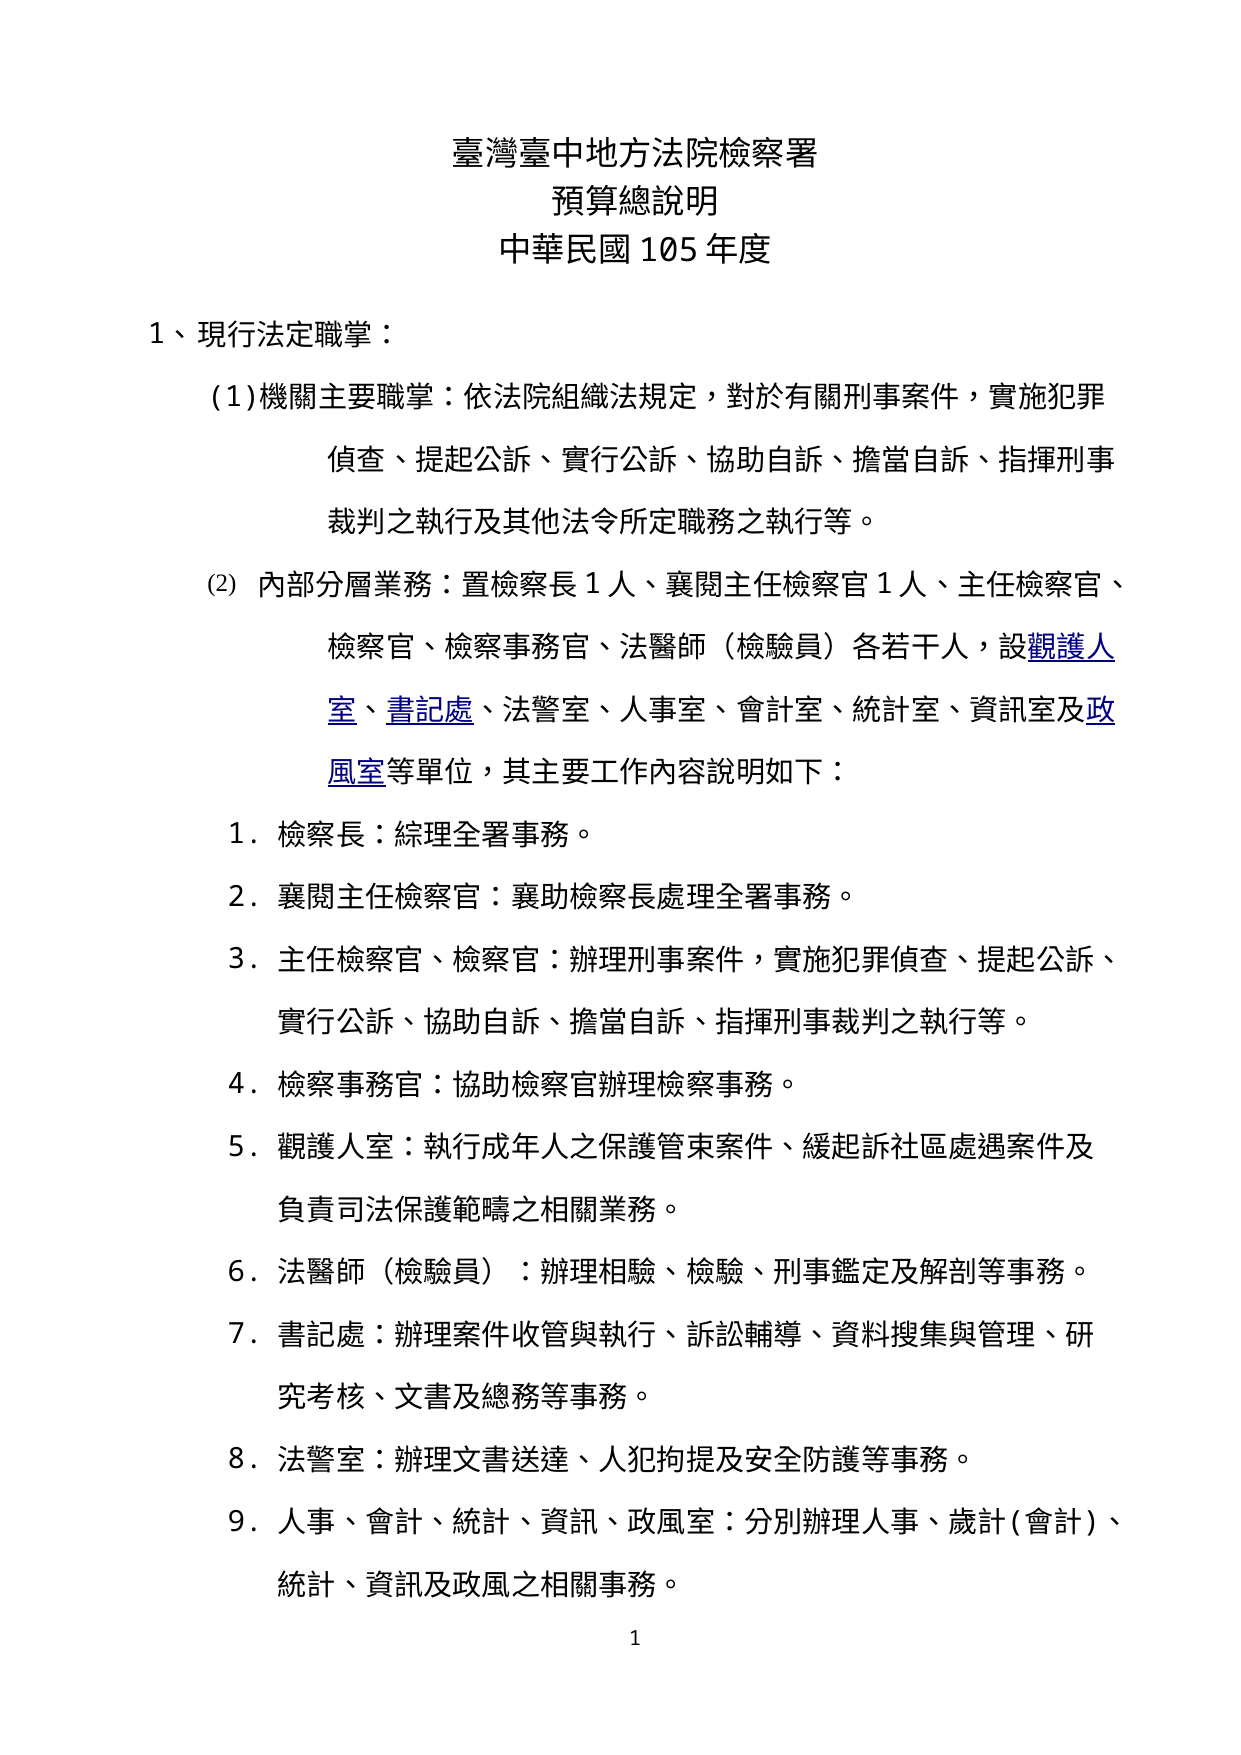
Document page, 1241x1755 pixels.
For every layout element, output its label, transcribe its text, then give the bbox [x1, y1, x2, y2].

list 書記處：辦理案件收管與執行、訴訟輔導、資料搜集與管理、研究考核、文書及總務等事務。 [227, 1291, 1122, 1416]
list 法醫師（檢驗員）：辦理相驗、檢驗、刑事鑑定及解剖等事務。 [227, 1228, 1122, 1291]
list 檢察長：綜理全署事務。 [227, 791, 1122, 853]
list 檢察事務官：協助檢察官辦理檢察事務。 [227, 1041, 1122, 1103]
list 法警室：辦理文書送達、人犯拘提及安全防護等事務。 [227, 1416, 1122, 1478]
list 人事、會計、統計、資訊、政風室：分別辦理人事、歲計(會計)、統計、資訊及政風之相關事務。 [227, 1478, 1122, 1603]
list 內部分層業務：置檢察長1人、襄閱主任檢察官1人、主任檢察官、檢察官、檢察事務官、法醫師（檢驗員）各若干人，設觀護人室、書記處、法警室、人事室、會計室、統計室、資訊室及政風室等單位，其主要工作內容說明如下： [207, 541, 1122, 791]
list 主任檢察官、檢察官：辦理刑事案件，實施犯罪偵查、提起公訴、實行公訴、協助自訴、擔當自訴、指揮刑事裁判之執行等。 [227, 916, 1122, 1041]
list 襄閱主任檢察官：襄助檢察長處理全署事務。 [227, 853, 1122, 916]
list 現行法定職掌： [148, 291, 1122, 353]
list 機關主要職掌：依法院組織法規定，對於有關刑事案件，實施犯罪偵查、提起公訴、實行公訴、協助自訴、擔當自訴、指揮刑事裁判之執行及其他法令所定職務之執行等。 [207, 353, 1122, 541]
list 觀護人室：執行成年人之保護管束案件、緩起訴社區處遇案件及負責司法保護範疇之相關業務。 [227, 1103, 1122, 1228]
